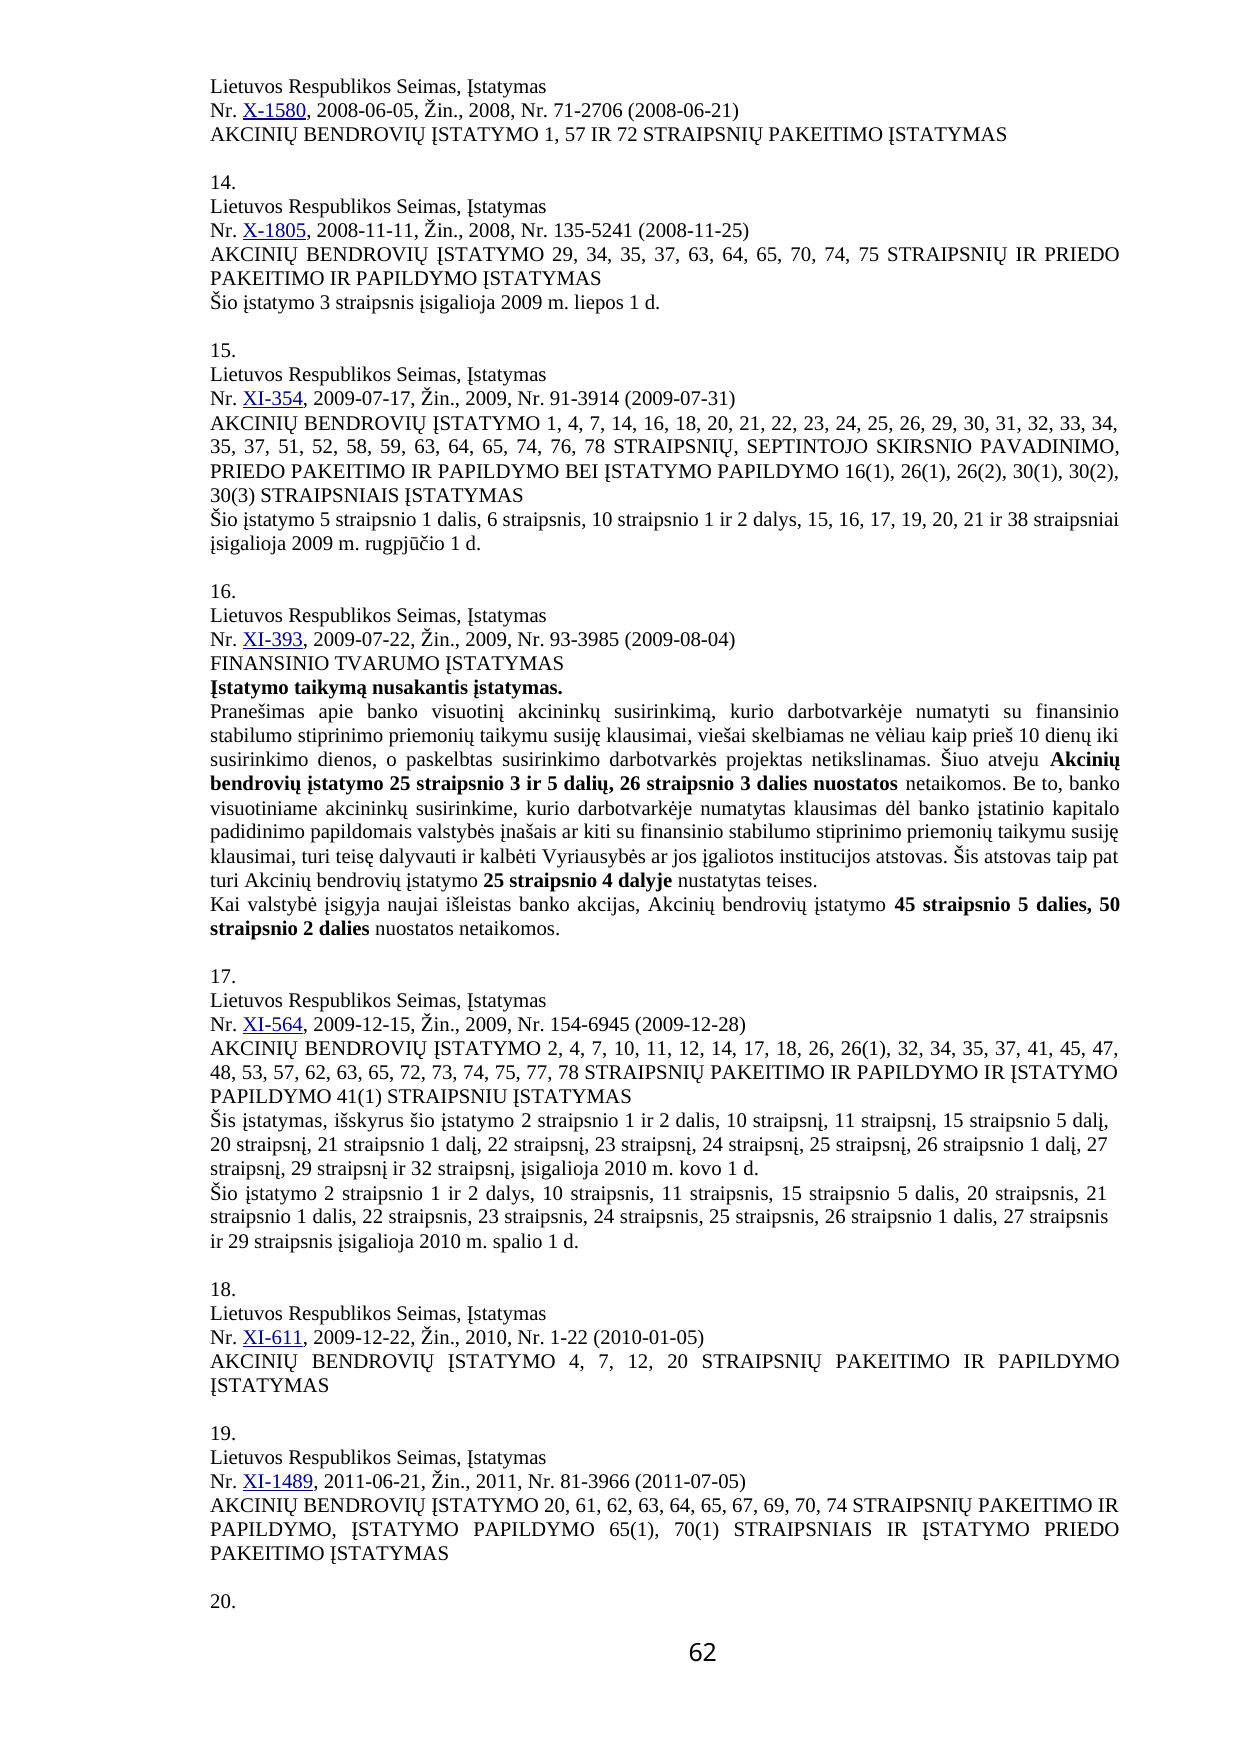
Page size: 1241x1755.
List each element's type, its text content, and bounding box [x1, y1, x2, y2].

text Nr. XI-564, 2009-12-15, Žin., 2009, Nr. 154-6945 (2009-12-28) [210, 1012, 1120, 1036]
text Šio įstatymo 2 straipsnio 1 ir 2 dalys, 10 straipsnis, 11 straipsnis, 15 straipsnio 5 dalis, 20 straipsnis, 21 straipsnio 1 dalis, 22 straipsnis, 23 straipsnis, 24 straipsnis, 25 straipsnis, 26 straipsnio 1 dalis, 27 straipsnis ir 29 straipsnis įsigalioja 2010 m. spalio 1 d. [210, 1180, 1110, 1253]
text Nr. XI-393, 2009-07-22, Žin., 2009, Nr. 93-3985 (2009-08-04) [210, 627, 1120, 651]
text AKCINIŲ BENDROVIŲ ĮSTATYMO 29, 34, 35, 37, 63, 64, 65, 70, 74, 75 STRAIPSNIŲ IR PRIEDO PAKEITIMO IR PAPILDYMO ĮSTATYMAS [210, 242, 1120, 290]
text Lietuvos Respublikos Seimas, Įstatymas [210, 73, 1111, 98]
text Kai valstybė įsigyja naujai išleistas banko akcijas, Akcinių bendrovių įstatymo 45 straipsnio 5 dalies, 50 straipsnio 2 dalies nuostatos netaikomos. [210, 892, 1120, 940]
text AKCINIŲ BENDROVIŲ ĮSTATYMO 4, 7, 12, 20 STRAIPSNIŲ PAKEITIMO IR PAPILDYMO ĮSTATYMAS [210, 1349, 1120, 1397]
text Lietuvos Respublikos Seimas, Įstatymas [210, 1301, 1120, 1325]
text Lietuvos Respublikos Seimas, Įstatymas [210, 194, 1120, 218]
text Pranešimas apie banko visuotinį akcininkų susirinkimą, kurio darbotvarkėje numatyti su finansinio stabilumo stiprinimo priemonių taikymu susiję klausimai, viešai skelbiamas ne vėliau kaip prieš 10 dienų iki susirinkimo dienos, o paskelbtas susirinkimo darbotvarkės projektas netikslinamas. Šiuo atveju Akcinių bendrovių įstatymo 25 straipsnio 3 ir 5 dalių, 26 straipsnio 3 dalies nuostatos netaikomos. Be to, banko visuotiniame akcininkų susirinkime, kurio darbotvarkėje numatytas klausimas dėl banko įstatinio kapitalo padidinimo papildomais valstybės įnašais ar kiti su finansinio stabilumo stiprinimo priemonių taikymu susiję klausimai, turi teisę dalyvauti ir kalbėti Vyriausybės ar jos įgaliotos institucijos atstovas. Šis atstovas taip pat turi Akcinių bendrovių įstatymo 25 straipsnio 4 dalyje nustatytas teises. [210, 699, 1120, 892]
text AKCINIŲ BENDROVIŲ ĮSTATYMO 2, 4, 7, 10, 11, 12, 14, 17, 18, 26, 26(1), 32, 34, 35, 37, 41, 45, 47, 48, 53, 57, 62, 63, 65, 72, 73, 74, 75, 77, 78 STRAIPSNIŲ PAKEITIMO IR PAPILDYMO IR ĮSTATYMO PAPILDYMO 41(1) STRAIPSNIU ĮSTATYMAS [210, 1036, 1120, 1108]
text 17. [210, 964, 1120, 988]
text 20. [210, 1589, 1120, 1613]
text Šio įstatymo 5 straipsnio 1 dalis, 6 straipsnis, 10 straipsnio 1 ir 2 dalys, 15, 16, 17, 19, 20, 21 ir 38 straipsniai įsigalioja 2009 m. rugpjūčio 1 d. [210, 507, 1120, 555]
text AKCINIŲ BENDROVIŲ ĮSTATYMO 1, 4, 7, 14, 16, 18, 20, 21, 22, 23, 24, 25, 26, 29, 30, 31, 32, 33, 34, 35, 37, 51, 52, 58, 59, 63, 64, 65, 74, 76, 78 STRAIPSNIŲ, SEPTINTOJO SKIRSNIO PAVADINIMO, PRIEDO PAKEITIMO IR PAPILDYMO BEI ĮSTATYMO PAPILDYMO 16(1), 26(1), 26(2), 30(1), 30(2), 30(3) STRAIPSNIAIS ĮSTATYMAS [210, 410, 1120, 507]
text FINANSINIO TVARUMO ĮSTATYMAS [210, 651, 1120, 675]
text Šis įstatymas, išskyrus šio įstatymo 2 straipsnio 1 ir 2 dalis, 10 straipsnį, 11 straipsnį, 15 straipsnio 5 dalį, 20 straipsnį, 21 straipsnio 1 dalį, 22 straipsnį, 23 straipsnį, 24 straipsnį, 25 straipsnį, 26 straipsnio 1 dalį, 27 straipsnį, 29 straipsnį ir 32 straipsnį, įsigalioja 2010 m. kovo 1 d. [210, 1108, 1110, 1180]
text Lietuvos Respublikos Seimas, Įstatymas [210, 603, 1120, 627]
text Nr. X-1580, 2008-06-05, Žin., 2008, Nr. 71-2706 (2008-06-21) [210, 98, 1111, 122]
text Nr. XI-354, 2009-07-17, Žin., 2009, Nr. 91-3914 (2009-07-31) [210, 386, 1120, 410]
text Nr. XI-611, 2009-12-22, Žin., 2010, Nr. 1-22 (2010-01-05) [210, 1325, 1120, 1349]
text AKCINIŲ BENDROVIŲ ĮSTATYMO 1, 57 IR 72 STRAIPSNIŲ PAKEITIMO ĮSTATYMAS [210, 122, 1111, 146]
text Lietuvos Respublikos Seimas, Įstatymas [210, 362, 1120, 386]
text Lietuvos Respublikos Seimas, Įstatymas [210, 988, 1120, 1012]
text 14. [210, 170, 1120, 194]
text 18. [210, 1277, 1120, 1301]
text Nr. XI-1489, 2011-06-21, Žin., 2011, Nr. 81-3966 (2011-07-05) [210, 1469, 1120, 1493]
text AKCINIŲ BENDROVIŲ ĮSTATYMO 20, 61, 62, 63, 64, 65, 67, 69, 70, 74 STRAIPSNIŲ PAKEITIMO IR PAPILDYMO, ĮSTATYMO PAPILDYMO 65(1), 70(1) STRAIPSNIAIS IR ĮSTATYMO PRIEDO PAKEITIMO ĮSTATYMAS [210, 1493, 1120, 1565]
text Nr. X-1805, 2008-11-11, Žin., 2008, Nr. 135-5241 (2008-11-25) [210, 218, 1120, 242]
text 19. [210, 1421, 1120, 1445]
text Lietuvos Respublikos Seimas, Įstatymas [210, 1445, 1120, 1469]
text Įstatymo taikymą nusakantis įstatymas. [210, 675, 1120, 699]
text Šio įstatymo 3 straipsnis įsigalioja 2009 m. liepos 1 d. [210, 290, 1120, 314]
text 15. [210, 338, 1120, 362]
text 16. [210, 579, 1120, 603]
